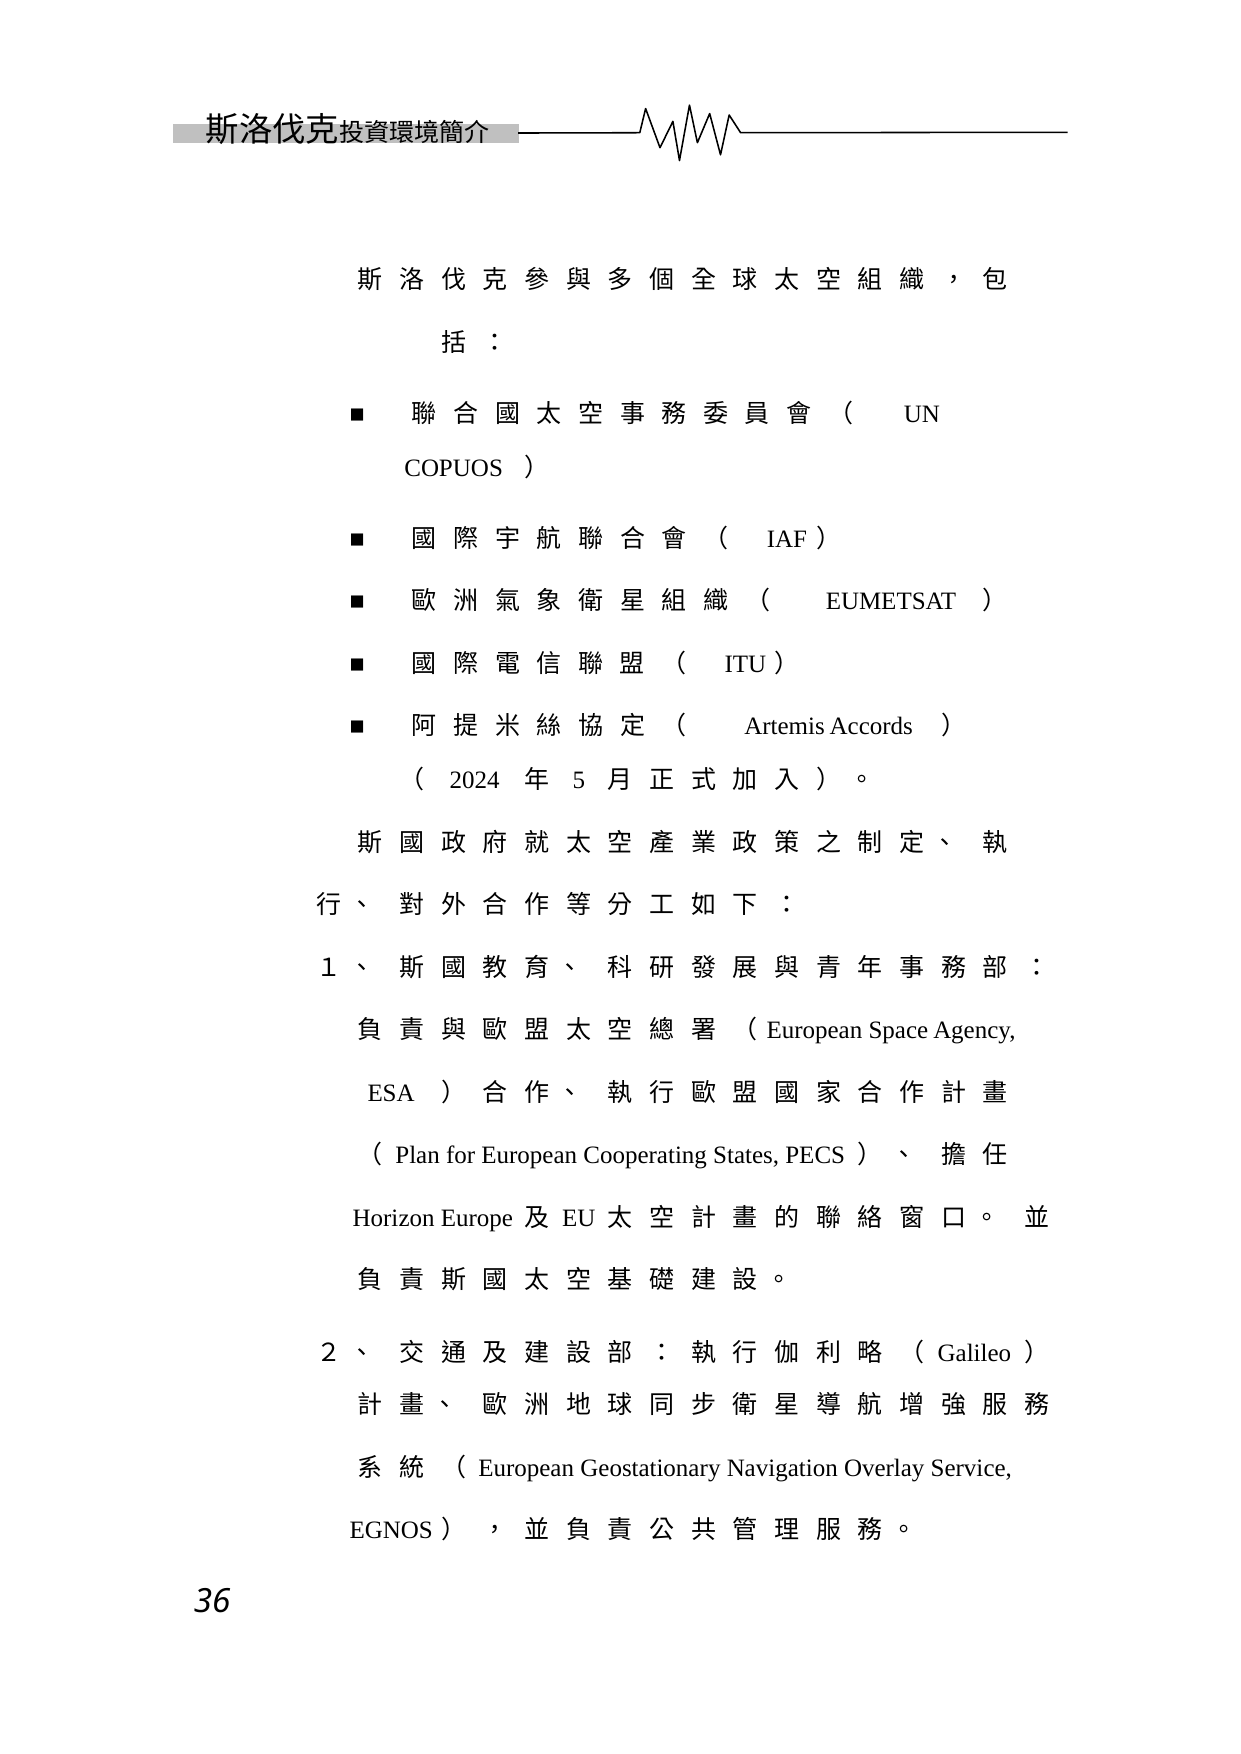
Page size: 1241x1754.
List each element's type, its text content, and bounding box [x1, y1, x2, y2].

text ２、交通及建設部：執行伽利略（Galileo）計畫、歐洲地球同步衛星導航增強服務系統（European Geostationary Navigation Overlay Service, EGNOS），並負責公共管理服務。 [281, 1299, 1058, 1549]
text ■ 聯合國太空事務委員會（UN COPUOS） [330, 361, 1058, 486]
text ■ 歐洲氣象衛星組織（EUMETSAT） [330, 549, 1058, 611]
text 斯國政府就太空產業政策之制定、執行、對外合作等分工如下： [281, 799, 1058, 924]
text １、斯國教育、科研發展與青年事務部：負責與歐盟太空總署（European Space Agency, ESA）合作、執行歐盟國家合作計畫（Plan for European Cooperating States, PECS）、擔任Horizon Europe及EU太空計畫的聯絡窗口。並負責斯國太空基礎建設。 [281, 924, 1058, 1299]
text 斯洛伐克參與多個全球太空組織，包括： [330, 236, 1058, 361]
text ■ 阿提米絲協定（Artemis Accords）（2024年5月正式加入）。 [330, 674, 1058, 799]
text ■ 國際宇航聯合會（IAF） [330, 486, 1058, 549]
text ■ 國際電信聯盟（ITU） [330, 611, 1058, 674]
